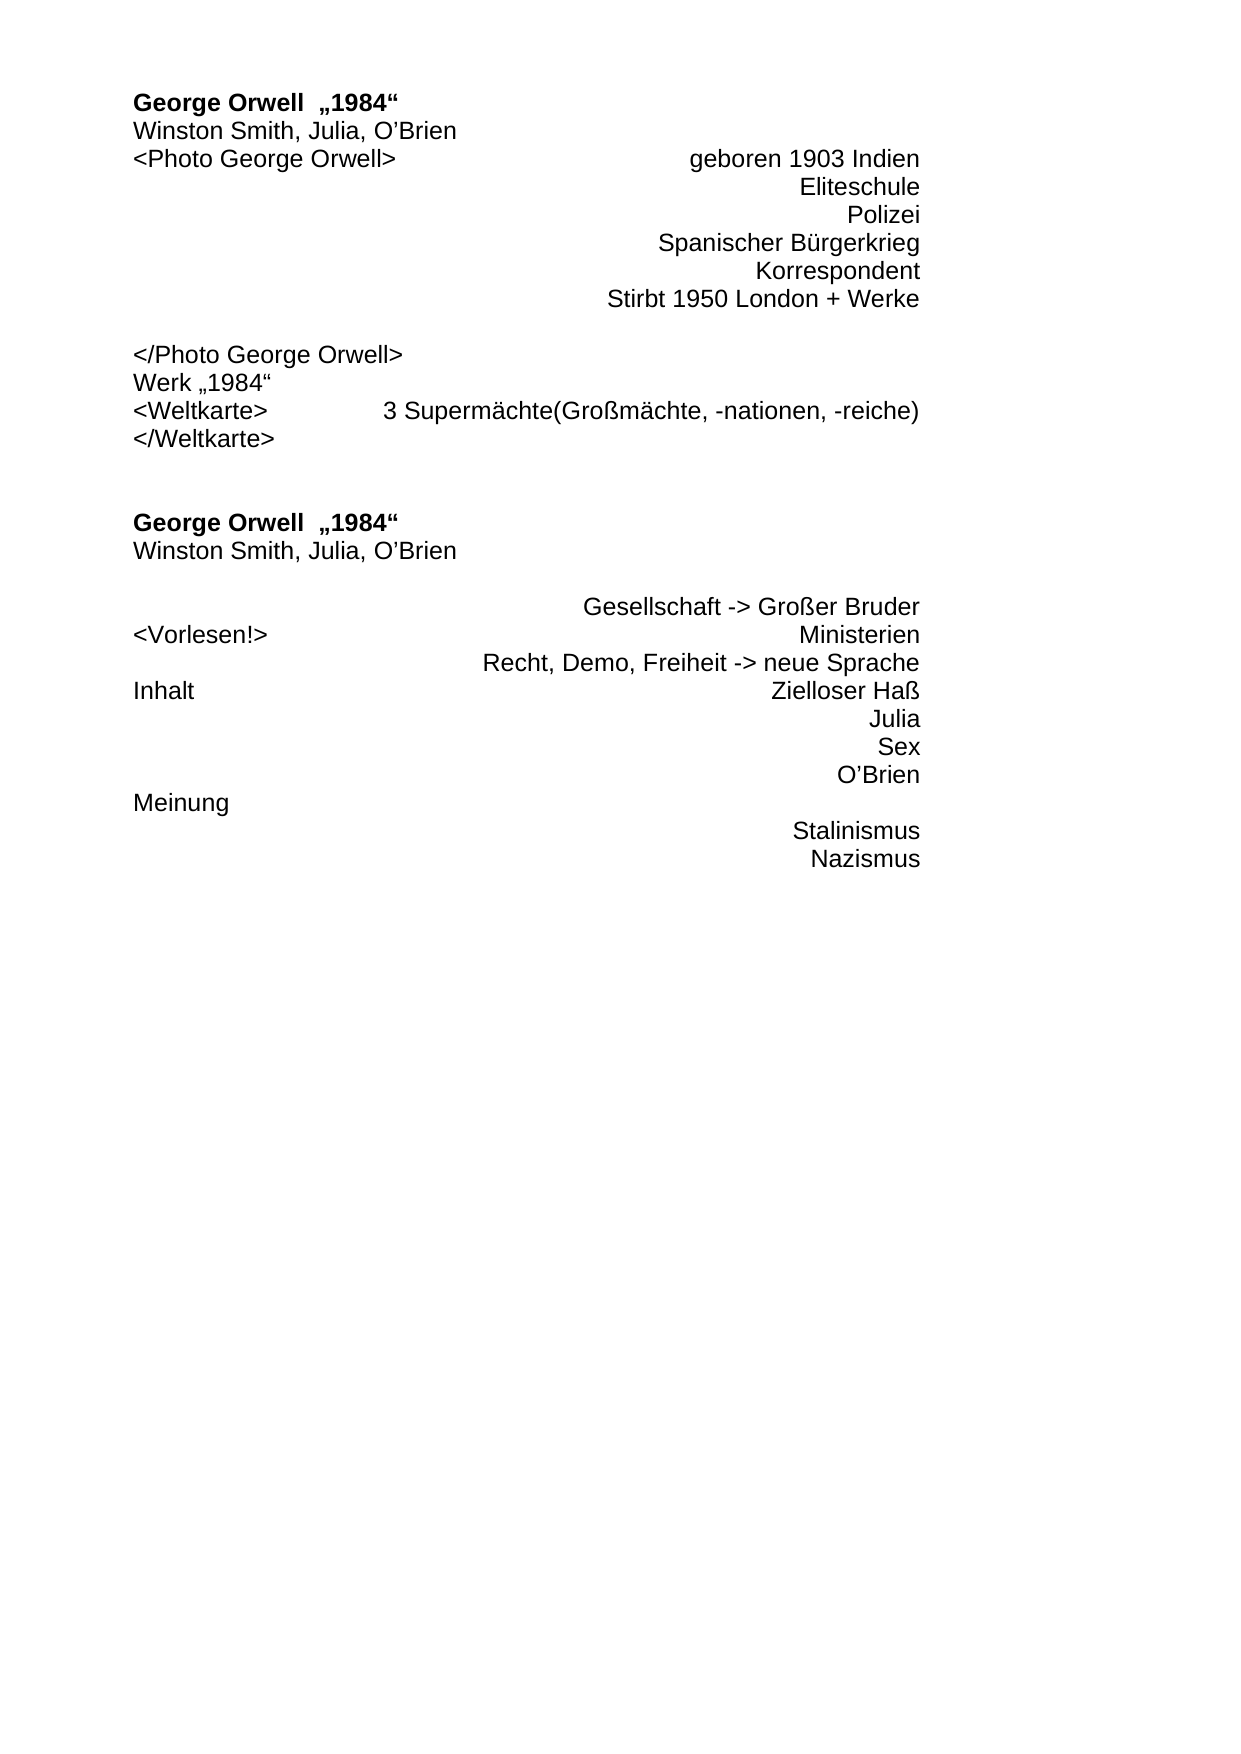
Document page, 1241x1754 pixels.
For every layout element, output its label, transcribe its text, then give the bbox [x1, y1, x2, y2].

text O’Brien [133, 761, 1107, 789]
text Recht, Demo, Freiheit -> neue Sprache [133, 649, 1107, 677]
subtitle George Orwell „1984“ [133, 89, 1107, 117]
text Sex [133, 733, 1107, 761]
text Winston Smith, Julia, O’Brien [133, 117, 1107, 145]
subtitle George Orwell „1984“ [133, 509, 1107, 537]
text Inhalt Zielloser Haß [133, 677, 1107, 705]
text Gesellschaft -> Großer Bruder [133, 593, 1107, 621]
text Winston Smith, Julia, O’Brien [133, 537, 1107, 565]
text Nazismus [133, 845, 1107, 873]
text </Weltkarte> [133, 425, 1107, 453]
text Stirbt 1950 London + Werke [133, 285, 1107, 313]
text Werk „1984“ [133, 369, 1107, 397]
text Eliteschule [133, 173, 1107, 201]
text Meinung [133, 789, 1107, 817]
text </Photo George Orwell> [133, 341, 1107, 369]
text Stalinismus [133, 817, 1107, 845]
text <Vorlesen!> Ministerien [133, 621, 1107, 649]
text Korrespondent [133, 257, 1107, 285]
text Polizei [133, 201, 1107, 229]
text <Photo George Orwell> geboren 1903 Indien [133, 145, 1107, 173]
text <Weltkarte> 3 Supermächte(Großmächte, -nationen, -reiche) [133, 397, 1107, 425]
text Julia [133, 705, 1107, 733]
text Spanischer Bürgerkrieg [133, 229, 1107, 257]
